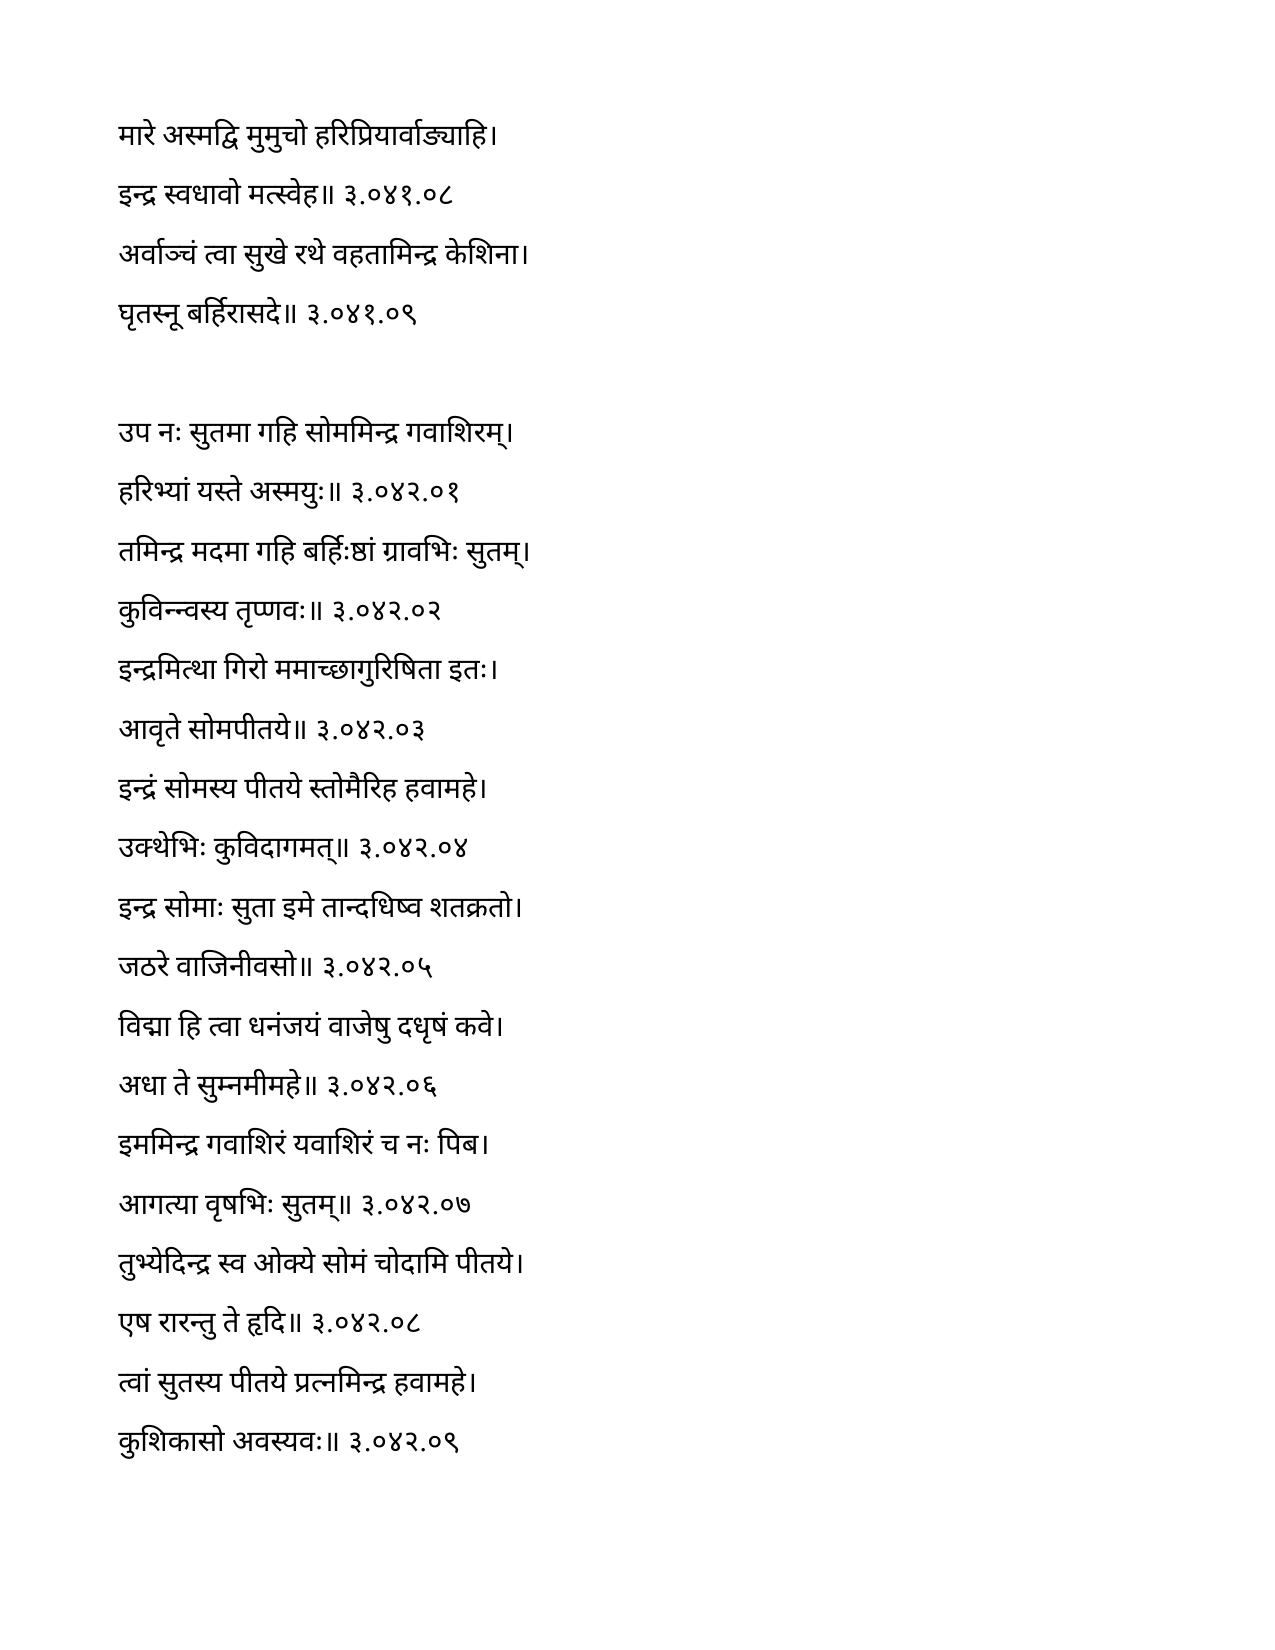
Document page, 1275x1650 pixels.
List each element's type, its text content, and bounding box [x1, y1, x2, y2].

text हरिभ्यां यस्ते अस्मयुः॥ ३.०४२.०१ [118, 474, 1157, 508]
text तमिन्द्र मदमा गहि बर्हिःष्ठां ग्रावभिः सुतम्। [118, 534, 1157, 567]
text उप नः सुतमा गहि सोममिन्द्र गवाशिरम्। [118, 415, 1157, 448]
text कुशिकासो अवस्यवः॥ ३.०४२.०९ [118, 1424, 1157, 1458]
text त्वां सुतस्य पीतये प्रत्नमिन्द्र हवामहे। [118, 1365, 1157, 1398]
text कुविन्न्वस्य तृप्णवः॥ ३.०४२.०२ [118, 593, 1157, 627]
text आवृते सोमपीतये॥ ३.०४२.०३ [118, 712, 1157, 745]
text एष रारन्तु ते हृदि॥ ३.०४२.०८ [118, 1306, 1157, 1339]
text इन्द्रं सोमस्य पीतये स्तोमैरिह हवामहे। [118, 771, 1157, 805]
text इन्द्र स्वधावो मत्स्वेह॥ ३.०४१.०८ [118, 177, 1157, 211]
text मारे अस्मद्वि मुमुचो हरिप्रियार्वाङ्याहि। [118, 118, 1157, 152]
text अर्वाञ्चं त्वा सुखे रथे वहतामिन्द्र केशिना। [118, 237, 1157, 270]
text विद्मा हि त्वा धनंजयं वाजेषु दधृषं कवे। [118, 1009, 1157, 1042]
text आगत्या वृषभिः सुतम्॥ ३.०४२.०७ [118, 1187, 1157, 1220]
text इन्द्र सोमाः सुता इमे तान्दधिष्व शतक्रतो। [118, 890, 1157, 923]
text अधा ते सुम्नमीमहे॥ ३.०४२.०६ [118, 1068, 1157, 1102]
text तुभ्येदिन्द्र स्व ओक्ये सोमं चोदामि पीतये। [118, 1246, 1157, 1280]
text घृतस्नू बर्हिरासदे॥ ३.०४१.०९ [118, 296, 1157, 330]
text जठरे वाजिनीवसो॥ ३.०४२.०५ [118, 949, 1157, 983]
text उक्थेभिः कुविदागमत्॥ ३.०४२.०४ [118, 831, 240, 864]
text उक्थेभिः कुविदागमत्॥ ३.०४२.०४ [226, 831, 1157, 864]
text इममिन्द्र गवाशिरं यवाशिरं च नः पिब। [118, 1127, 1157, 1161]
text इन्द्रमित्था गिरो ममाच्छागुरिषिता इतः। [118, 652, 1157, 686]
